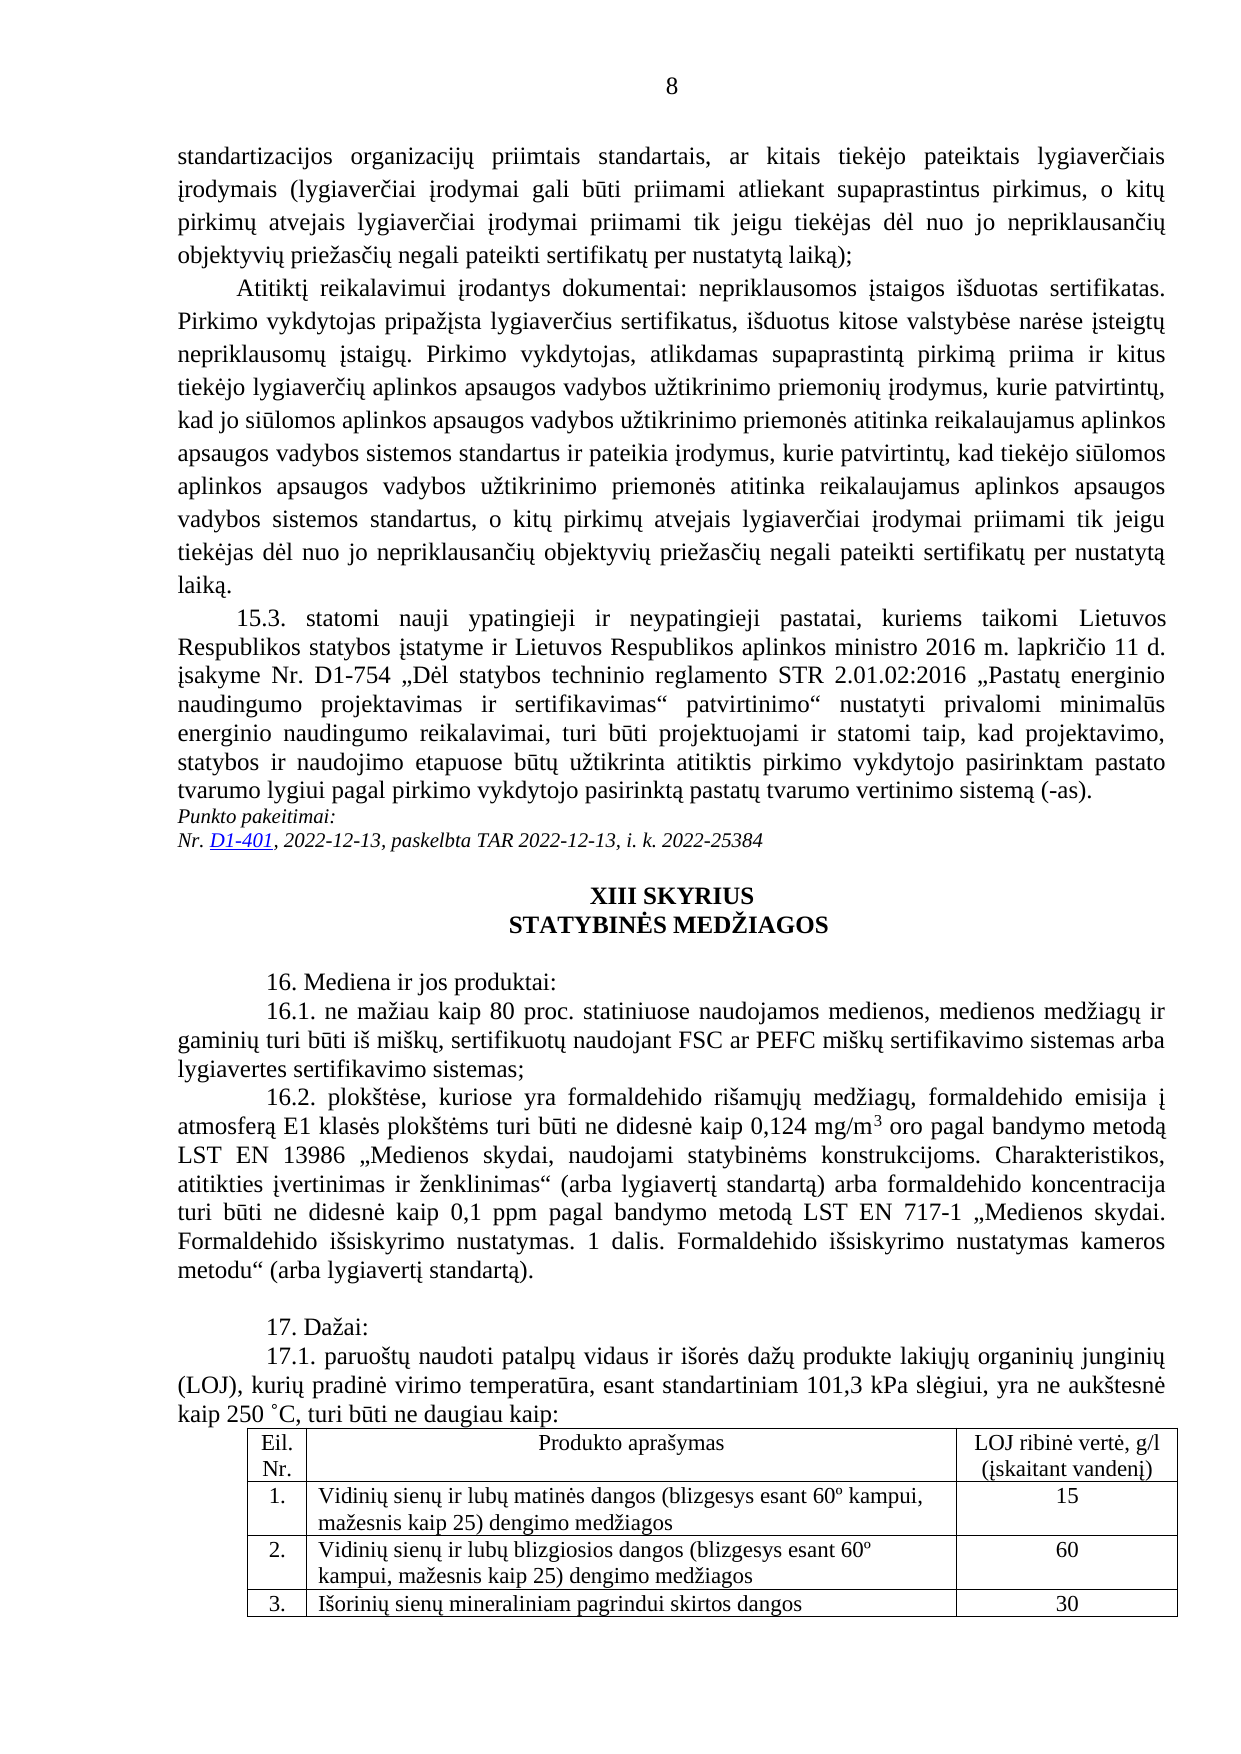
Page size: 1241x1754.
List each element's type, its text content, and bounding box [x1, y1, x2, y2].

text 16. Mediena ir jos produktai: [177, 967, 1166, 996]
table_cell Vidinių sienų ir lubų blizgiosios dangos (blizgesys esant 60º kampui, mažesnis kaip 25) dengimo medžiagos [307, 1536, 956, 1589]
text STATYBINĖS MEDŽIAGOS [177, 910, 1166, 939]
table_cell 60 [957, 1536, 1177, 1589]
table_cell 15 [957, 1482, 1177, 1535]
table_header Eil. Nr. [248, 1429, 306, 1481]
table_header LOJ ribinė vertė, g/l (įskaitant vandenį) [957, 1429, 1177, 1481]
text 17.1. paruoštų naudoti patalpų vidaus ir išorės dažų produkte lakiųjų organinių junginių (LOJ), kurių pradinė virimo temperatūra, esant standartiniam 101,3 kPa slėgiui, yra ne aukštesnė kaip 250 ˚C, turi būti ne daugiau kaip: [177, 1341, 1166, 1427]
text Atitiktį reikalavimui įrodantys dokumentai: nepriklausomos įstaigos išduotas sertifikatas. Pirkimo vykdytojas pripažįsta lygiaverčius sertifikatus, išduotus kitose valstybėse narėse įsteigtų nepriklausomų įstaigų. Pirkimo vykdytojas, atlikdamas supaprastintą pirkimą priima ir kitus tiekėjo lygiaverčių aplinkos apsaugos vadybos užtikrinimo priemonių įrodymus, kurie patvirtintų, kad jo siūlomos aplinkos apsaugos vadybos užtikrinimo priemonės atitinka reikalaujamus aplinkos apsaugos vadybos sistemos standartus ir pateikia įrodymus, kurie patvirtintų, kad tiekėjo siūlomos aplinkos apsaugos vadybos užtikrinimo priemonės atitinka reikalaujamus aplinkos apsaugos vadybos sistemos standartus, o kitų pirkimų atvejais lygiaverčiai įrodymai priimami tik jeigu tiekėjas dėl nuo jo nepriklausančių objektyvių priežasčių negali pateikti sertifikatų per nustatytą laiką. [177, 273, 1166, 599]
table_cell 30 [957, 1590, 1177, 1616]
text 17. Dažai: [177, 1312, 1166, 1341]
text XIII SKYRIUS [177, 881, 1166, 910]
table_cell 2. [248, 1536, 306, 1589]
text Punkto pakeitimai: [177, 804, 1166, 828]
table_cell Išorinių sienų mineraliniam pagrindui skirtos dangos [307, 1590, 956, 1616]
text 16.2. plokštėse, kuriose yra formaldehido rišamųjų medžiagų, formaldehido emisija į atmosferą E1 klasės plokštėms turi būti ne didesnė kaip 0,124 mg/m3 oro pagal bandymo metodą LST EN 13986 „Medienos skydai, naudojami statybinėms konstrukcijoms. Charakteristikos, atitikties įvertinimas ir ženklinimas“ (arba lygiavertį standartą) arba formaldehido koncentracija turi būti ne didesnė kaip 0,1 ppm pagal bandymo metodą LST EN 717-1 „Medienos skydai. Formaldehido išsiskyrimo nustatymas. 1 dalis. Formaldehido išsiskyrimo nustatymas kameros metodu“ (arba lygiavertį standartą). [177, 1082, 1166, 1284]
table_cell 1. [248, 1482, 306, 1535]
text 16.1. ne mažiau kaip 80 proc. statiniuose naudojamos medienos, medienos medžiagų ir gaminių turi būti iš miškų, sertifikuotų naudojant FSC ar PEFC miškų sertifikavimo sistemas arba lygiavertes sertifikavimo sistemas; [177, 996, 1166, 1082]
text standartizacijos organizacijų priimtais standartais, ar kitais tiekėjo pateiktais lygiaverčiais įrodymais (lygiaverčiai įrodymai gali būti priimami atliekant supaprastintus pirkimus, o kitų pirkimų atvejais lygiaverčiai įrodymai priimami tik jeigu tiekėjas dėl nuo jo nepriklausančių objektyvių priežasčių negali pateikti sertifikatų per nustatytą laiką); [177, 141, 1166, 269]
table_cell 3. [248, 1590, 306, 1616]
table_header Produkto aprašymas [307, 1429, 956, 1481]
text Nr. D1-401, 2022-12-13, paskelbta TAR 2022-12-13, i. k. 2022-25384 [177, 828, 1166, 852]
table_cell Vidinių sienų ir lubų matinės dangos (blizgesys esant 60º kampui, mažesnis kaip 25) dengimo medžiagos [307, 1482, 956, 1535]
text 15.3. statomi nauji ypatingieji ir neypatingieji pastatai, kuriems taikomi Lietuvos Respublikos statybos įstatyme ir Lietuvos Respublikos aplinkos ministro 2016 m. lapkričio 11 d. įsakyme Nr. D1-754 „Dėl statybos techninio reglamento STR 2.01.02:2016 „Pastatų energinio naudingumo projektavimas ir sertifikavimas“ patvirtinimo“ nustatyti privalomi minimalūs energinio naudingumo reikalavimai, turi būti projektuojami ir statomi taip, kad projektavimo, statybos ir naudojimo etapuose būtų užtikrinta atitiktis pirkimo vykdytojo pasirinktam pastato tvarumo lygiui pagal pirkimo vykdytojo pasirinktą pastatų tvarumo vertinimo sistemą (-as). [177, 603, 1166, 804]
